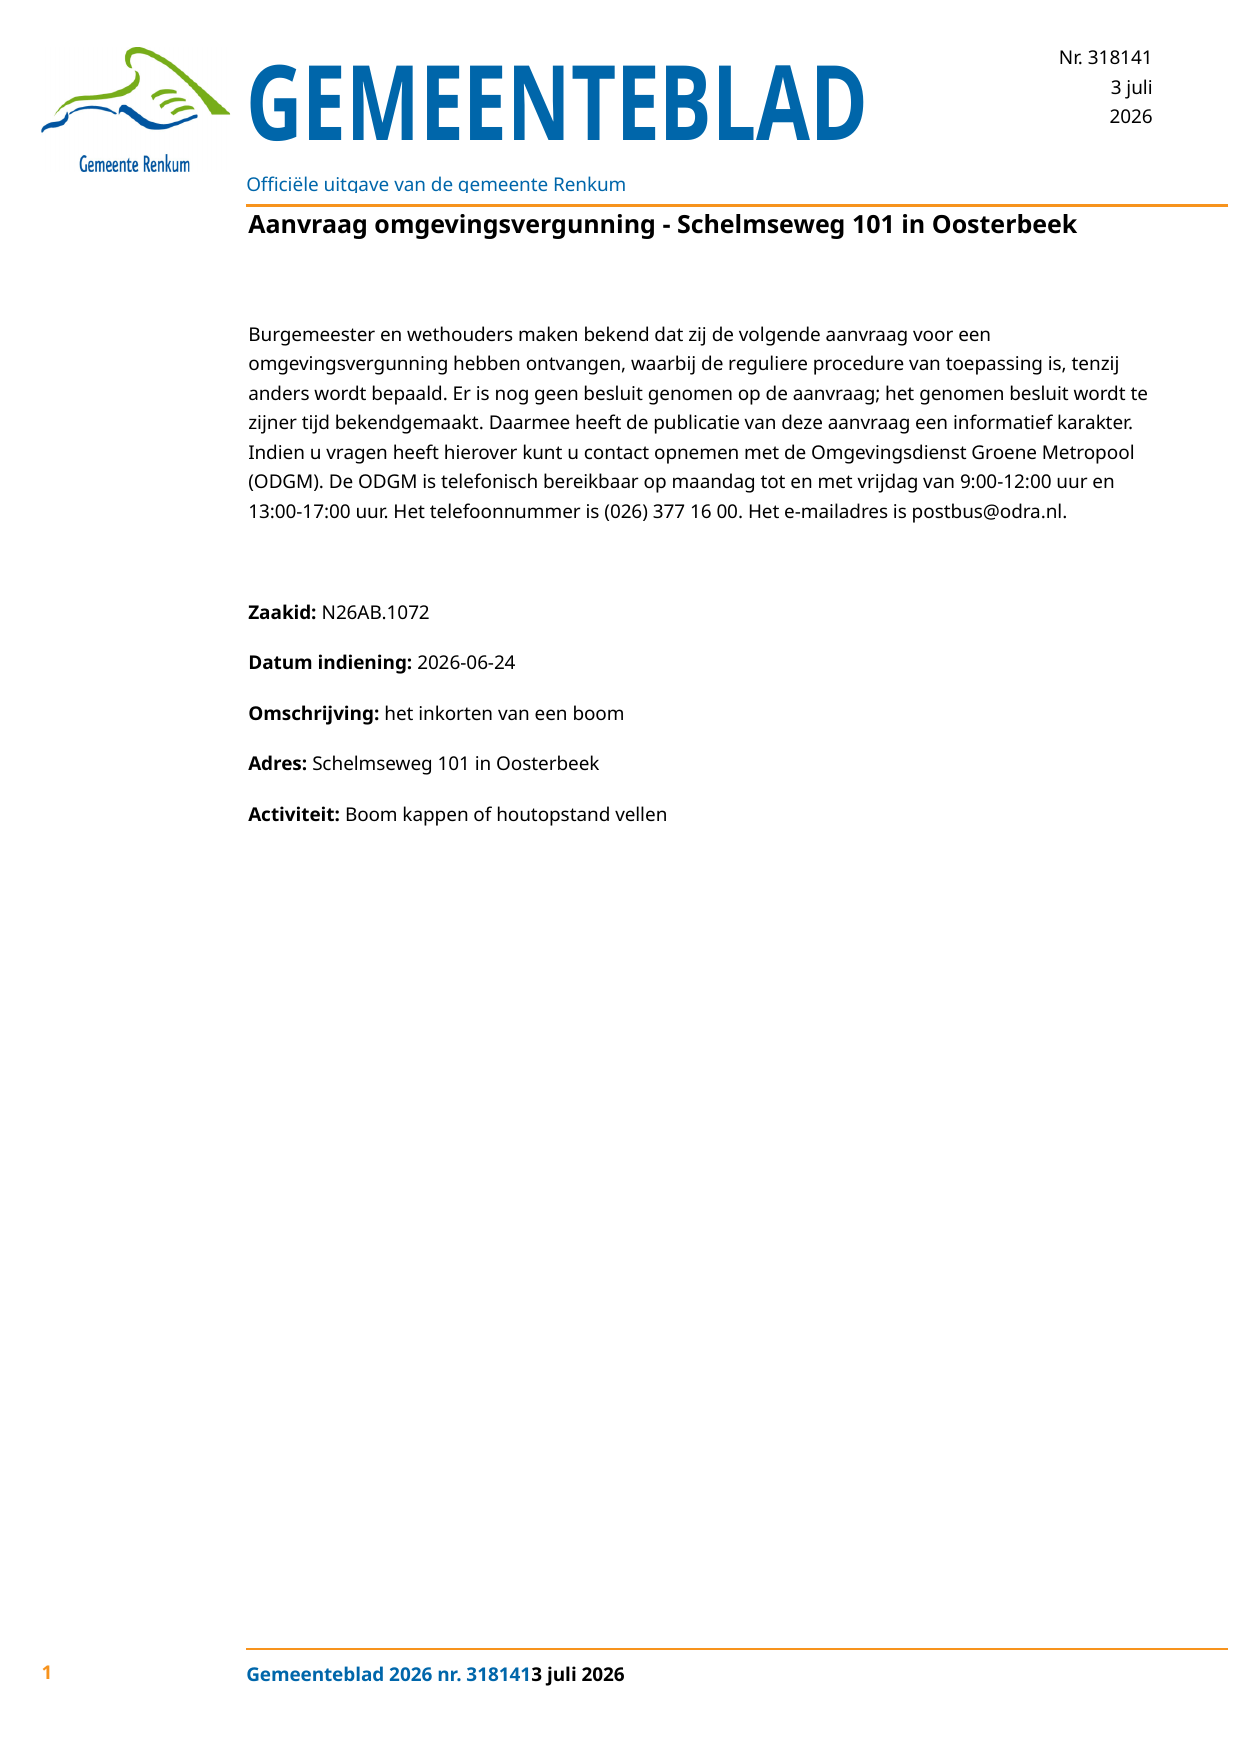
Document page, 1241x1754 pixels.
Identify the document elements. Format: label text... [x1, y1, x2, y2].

picture [41, 47, 231, 172]
text Adres: Schelmseweg 101 in Oosterbeek [248, 750, 1152, 776]
text Datum indiening: 2026-06-24 [248, 649, 1152, 675]
text Aanvraag omgevingsvergunning - Schelmseweg 101 in Oosterbeek [248, 207, 1152, 241]
text Activiteit: Boom kappen of houtopstand vellen [248, 801, 1152, 826]
text Zaakid: N26AB.1072 [248, 599, 1152, 625]
text Burgemeester en wethouders maken bekend dat zij de volgende aanvraag voor een omgevingsvergunning hebben ontvangen, waarbij de reguliere procedure van toepassing is, tenzij anders wordt bepaald. Er is nog geen besluit genomen op de aanvraag; het genomen besluit wordt te zijner tijd bekendgemaakt. Daarmee heeft de publicatie van deze aanvraag een informatief karakter. Indien u vragen heeft hierover kunt u contact opnemen met de Omgevingsdienst Groene Metropool (ODGM). De ODGM is telefonisch bereikbaar op maandag tot en met vrijdag van 9:00-12:00 uur en 13:00-17:00 uur. Het telefoonnummer is (026) 377 16 00. Het e-mailadres is postbus@odra.nl. [248, 321, 1152, 524]
text Omschrijving: het inkorten van een boom [248, 700, 1152, 726]
